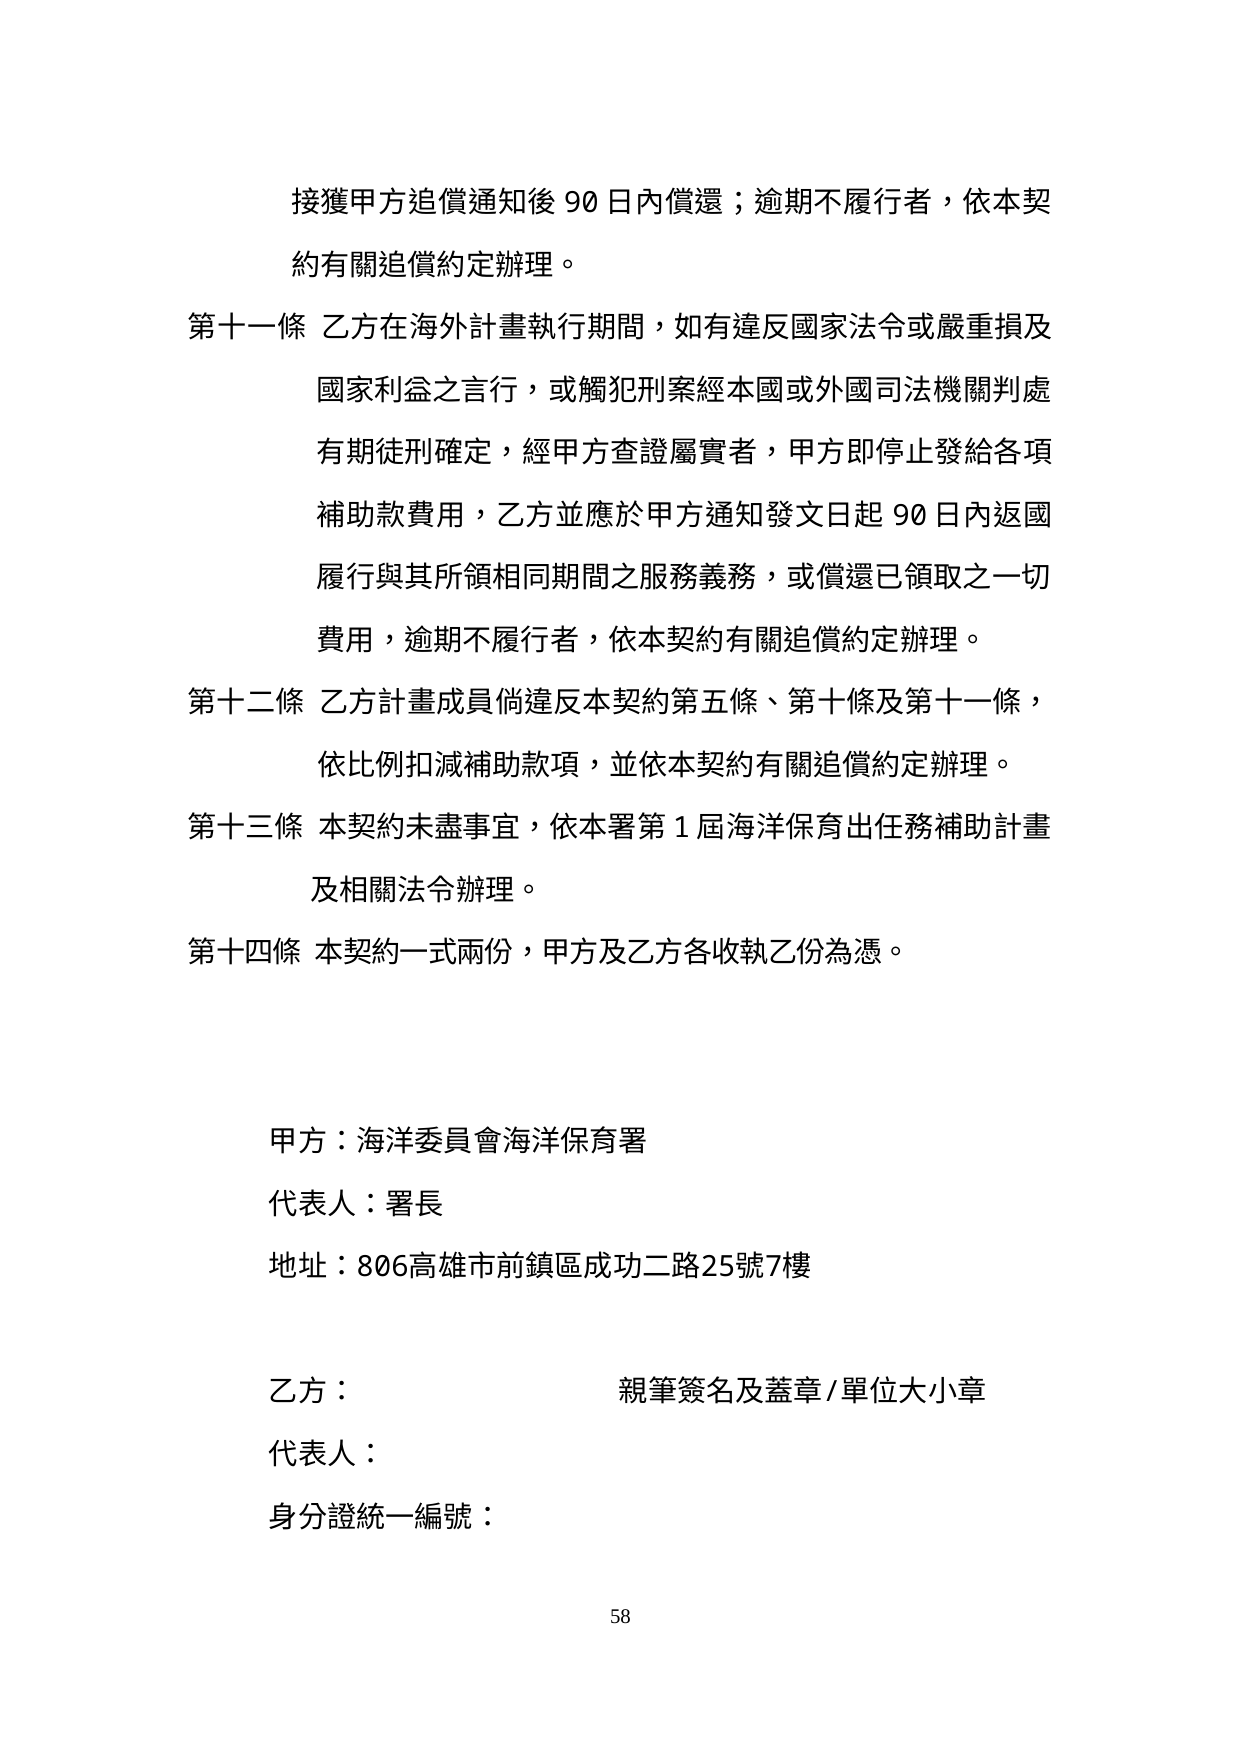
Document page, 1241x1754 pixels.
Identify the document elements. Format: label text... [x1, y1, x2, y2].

text 第十一條 乙方在海外計畫執行期間，如有違反國家法令或嚴重損及國家利益之言行，或觸犯刑案經本國或外國司法機關判處有期徒刑確定，經甲方查證屬實者，甲方即停止發給各項補助款費用，乙方並應於甲方通知發文日起90日內返國履行與其所領相同期間之服務義務，或償還已領取之一切費用，逾期不履行者，依本契約有關追償約定辦理。 [187, 283, 1053, 658]
text 接獲甲方追償通知後90日內償還；逾期不履行者，依本契約有關追償約定辦理。 [291, 158, 1053, 283]
text 甲方：海洋委員會海洋保育署 [269, 1097, 660, 1160]
text 代表人： [269, 1410, 863, 1473]
text 地址：806高雄市前鎮區成功二路25號7樓 [269, 1222, 822, 1285]
text 代表人：署長 [269, 1160, 660, 1222]
text 第十三條 本契約未盡事宜，依本署第1屆海洋保育出任務補助計畫及相關法令辦理。 [187, 783, 1053, 908]
text 第十四條 本契約一式兩份，甲方及乙方各收執乙份為憑。 [187, 908, 1053, 971]
text 身分證統一編號： [269, 1473, 863, 1535]
text 乙方： 親筆簽名及蓋章/單位大小章 [269, 1348, 1044, 1410]
text 第十二條 乙方計畫成員倘違反本契約第五條、第十條及第十一條，依比例扣減補助款項，並依本契約有關追償約定辦理。 [187, 658, 1053, 783]
